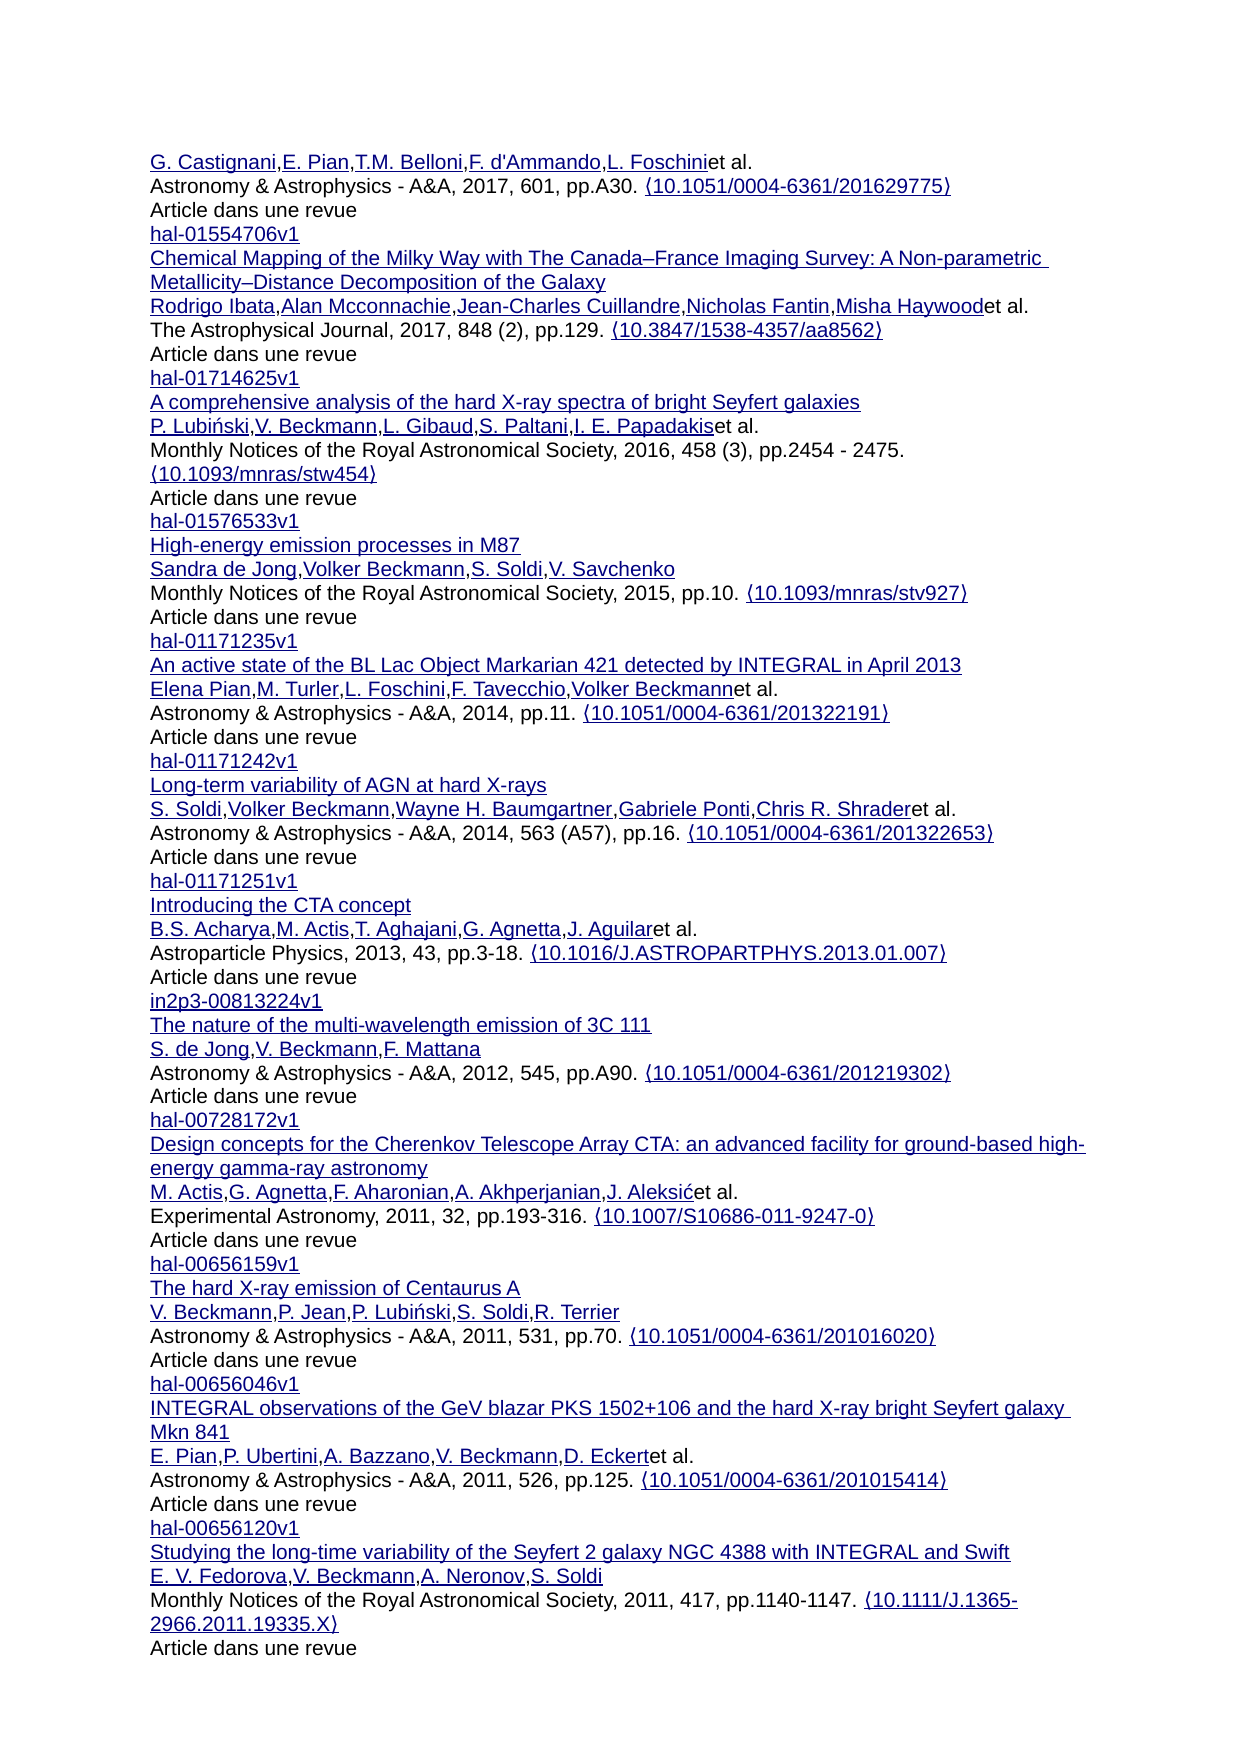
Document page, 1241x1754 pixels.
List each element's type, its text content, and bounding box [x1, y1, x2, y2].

table_cell G. Castignani,E. Pian,T.M. Belloni,F. d'Ammando,L. Foschiniet al. Astronomy & Astrophysics - A&A, 2017, 601, pp.A30. ⟨10.1051/0004-6361/201629775⟩ Article dans une revue hal-01554706v1 [150, 150, 1090, 246]
table_cell The nature of the multi-wavelength emission of 3C 111 S. de Jong,V. Beckmann,F. Mattana Astronomy & Astrophysics - A&A, 2012, 545, pp.A90. ⟨10.1051/0004-6361/201219302⟩ Article dans une revue hal-00728172v1 [150, 1013, 1090, 1132]
table_cell Design concepts for the Cherenkov Telescope Array CTA: an advanced facility for ground-based high-energy gamma-ray astronomy M. Actis,G. Agnetta,F. Aharonian,A. Akhperjanian,J. Aleksićet al. Experimental Astronomy, 2011, 32, pp.193-316. ⟨10.1007/S10686-011-9247-0⟩ Article dans une revue hal-00656159v1 [150, 1132, 1090, 1276]
table_cell High-energy emission processes in M87 Sandra de Jong,Volker Beckmann,S. Soldi,V. Savchenko Monthly Notices of the Royal Astronomical Society, 2015, pp.10. ⟨10.1093/mnras/stv927⟩ Article dans une revue hal-01171235v1 [150, 533, 1090, 653]
table_cell Studying the long-time variability of the Seyfert 2 galaxy NGC 4388 with INTEGRAL and Swift E. V. Fedorova,V. Beckmann,A. Neronov,S. Soldi Monthly Notices of the Royal Astronomical Society, 2011, 417, pp.1140-1147. ⟨10.1111/J.1365-2966.2011.19335.X⟩ Article dans une revue [150, 1540, 1090, 1659]
table_cell Chemical Mapping of the Milky Way with The Canada–France Imaging Survey: A Non-parametric Metallicity–Distance Decomposition of the Galaxy Rodrigo Ibata,Alan Mcconnachie,Jean-Charles Cuillandre,Nicholas Fantin,Misha Haywoodet al. The Astrophysical Journal, 2017, 848 (2), pp.129. ⟨10.3847/1538-4357/aa8562⟩ Article dans une revue hal-01714625v1 [150, 246, 1090, 389]
table_cell The hard X-ray emission of Centaurus A V. Beckmann,P. Jean,P. Lubiński,S. Soldi,R. Terrier Astronomy & Astrophysics - A&A, 2011, 531, pp.70. ⟨10.1051/0004-6361/201016020⟩ Article dans une revue hal-00656046v1 [150, 1276, 1090, 1396]
table_cell An active state of the BL Lac Object Markarian 421 detected by INTEGRAL in April 2013 Elena Pian,M. Turler,L. Foschini,F. Tavecchio,Volker Beckmannet al. Astronomy & Astrophysics - A&A, 2014, pp.11. ⟨10.1051/0004-6361/201322191⟩ Article dans une revue hal-01171242v1 [150, 653, 1090, 773]
table_cell INTEGRAL observations of the GeV blazar PKS 1502+106 and the hard X-ray bright Seyfert galaxy Mkn 841 E. Pian,P. Ubertini,A. Bazzano,V. Beckmann,D. Eckertet al. Astronomy & Astrophysics - A&A, 2011, 526, pp.125. ⟨10.1051/0004-6361/201015414⟩ Article dans une revue hal-00656120v1 [150, 1396, 1090, 1539]
table_cell Introducing the CTA concept B.S. Acharya,M. Actis,T. Aghajani,G. Agnetta,J. Aguilaret al. Astroparticle Physics, 2013, 43, pp.3-18. ⟨10.1016/J.ASTROPARTPHYS.2013.01.007⟩ Article dans une revue in2p3-00813224v1 [150, 893, 1090, 1012]
table_cell Long-term variability of AGN at hard X-rays S. Soldi,Volker Beckmann,Wayne H. Baumgartner,Gabriele Ponti,Chris R. Shraderet al. Astronomy & Astrophysics - A&A, 2014, 563 (A57), pp.16. ⟨10.1051/0004-6361/201322653⟩ Article dans une revue hal-01171251v1 [150, 773, 1090, 893]
table_cell A comprehensive analysis of the hard X-ray spectra of bright Seyfert galaxies P. Lubiński,V. Beckmann,L. Gibaud,S. Paltani,I. E. Papadakiset al. Monthly Notices of the Royal Astronomical Society, 2016, 458 (3), pp.2454 - 2475. ⟨10.1093/mnras/stw454⟩ Article dans une revue hal-01576533v1 [150, 390, 1090, 533]
